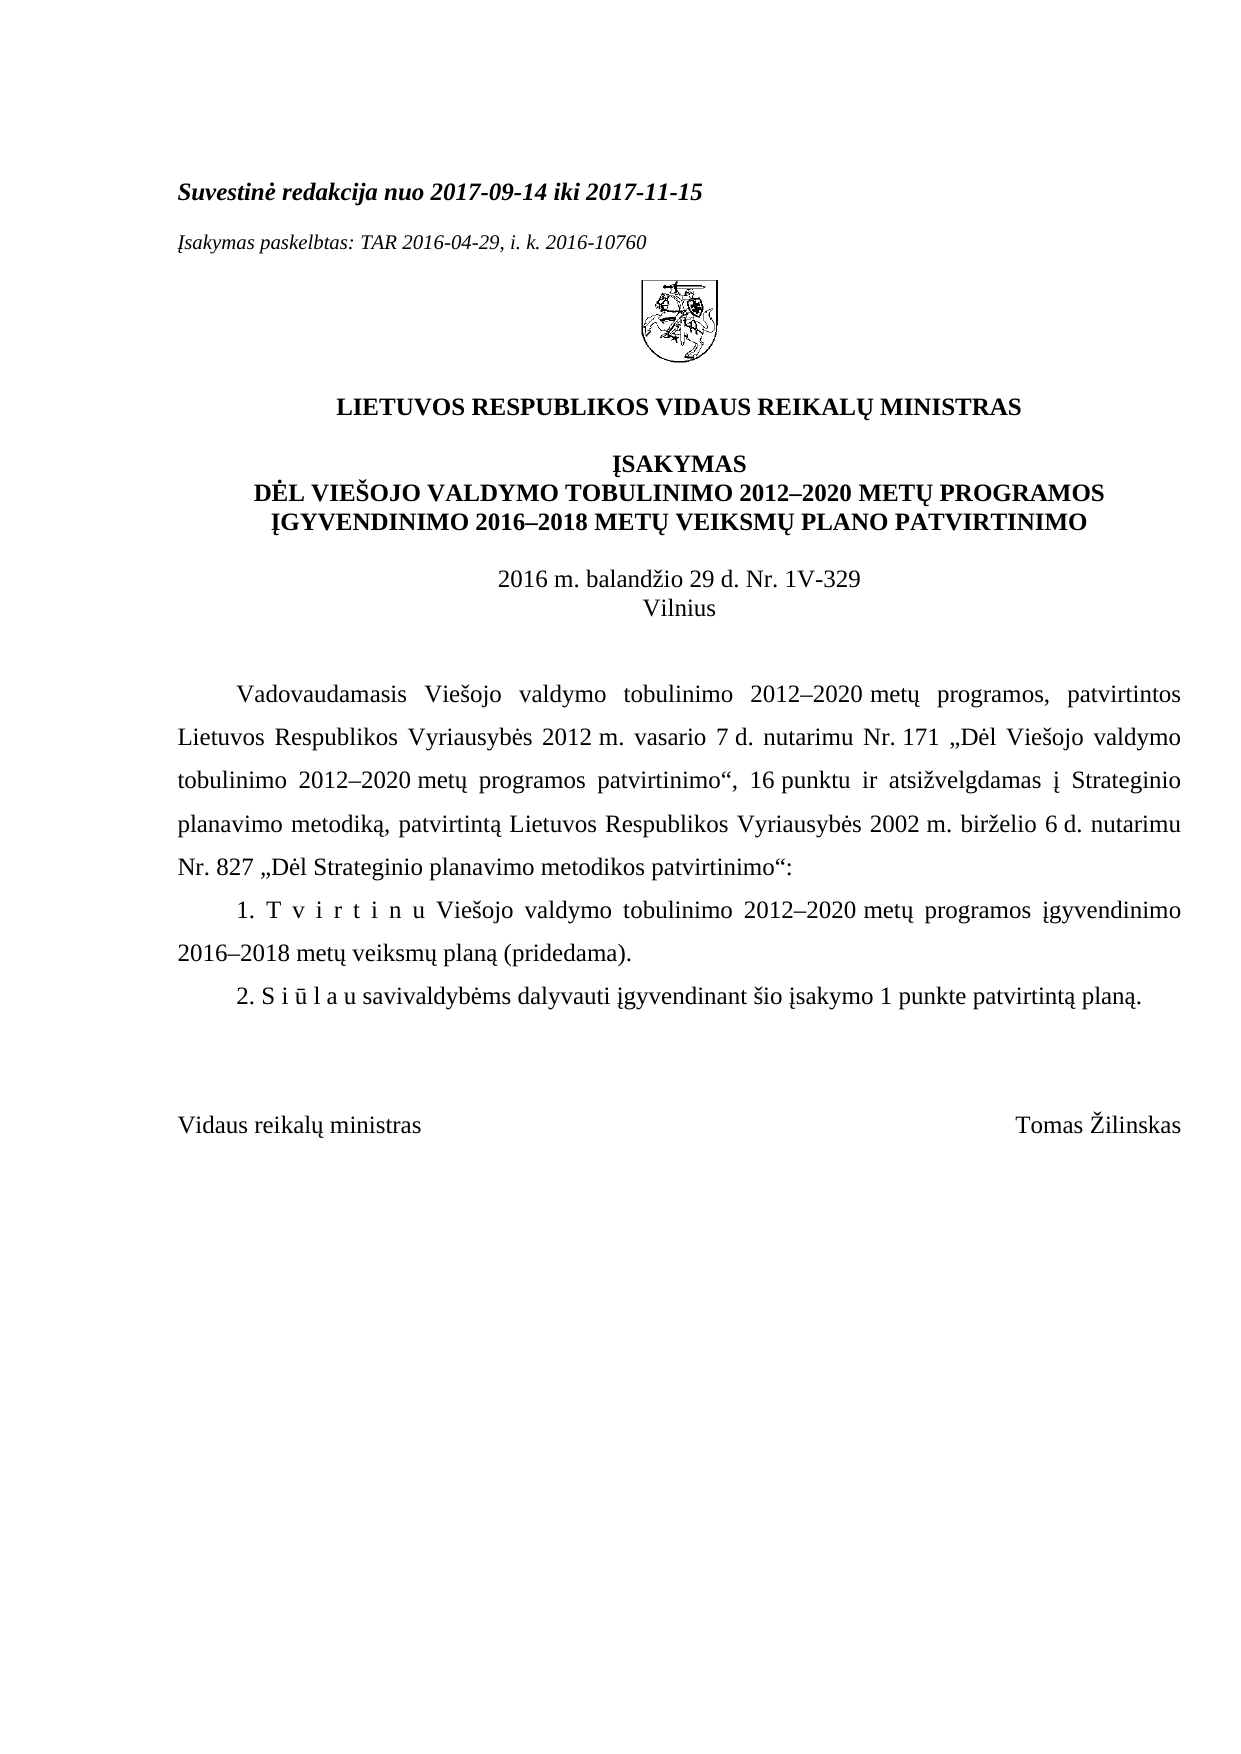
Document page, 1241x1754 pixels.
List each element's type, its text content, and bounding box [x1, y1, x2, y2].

text 2. S i ū l a u savivaldybėms dalyvauti įgyvendinant šio įsakymo 1 punkte patvirtintą planą. [177, 981, 1181, 1010]
text LIETUVOS RESPUBLIKOS VIDAUS REIKALŲ MINISTRAS [177, 392, 1181, 421]
text Įsakymas paskelbtas: TAR 2016-04-29, i. k. 2016-10760 [177, 230, 1181, 254]
text Vilnius [177, 593, 1181, 622]
text DĖL viešojo valdymo tobulinimo 2012–2020 metų programos ĮGYVENDINIMO 2016–2018 METŲ veiksmų PLANO PATVIRTINIMO [177, 478, 1181, 536]
text Vadovaudamasis Viešojo valdymo tobulinimo 2012–2020 metų programos, patvirtintos Lietuvos Respublikos Vyriausybės 2012 m. vasario 7 d. nutarimu Nr. 171 „Dėl Viešojo valdymo tobulinimo 2012–2020 metų programos patvirtinimo“, 16 punktu ir atsižvelgdamas į Strateginio planavimo metodiką, patvirtintą Lietuvos Respublikos Vyriausybės 2002 m. birželio 6 d. nutarimu Nr. 827 „Dėl Strateginio planavimo metodikos patvirtinimo“: [177, 679, 1181, 881]
text Suvestinė redakcija nuo 2017-09-14 iki 2017-11-15 [177, 177, 1181, 206]
text Vidaus reikalų ministras Tomas Žilinskas [177, 1111, 1181, 1139]
text 1. T v i r t i n u Viešojo valdymo tobulinimo 2012–2020 metų programos įgyvendinimo 2016–2018 metų veiksmų planą (pridedama). [177, 895, 1181, 967]
text 2016 m. balandžio 29 d. Nr. 1V-329 [177, 564, 1181, 593]
text ĮSAKYMAS [177, 449, 1181, 478]
